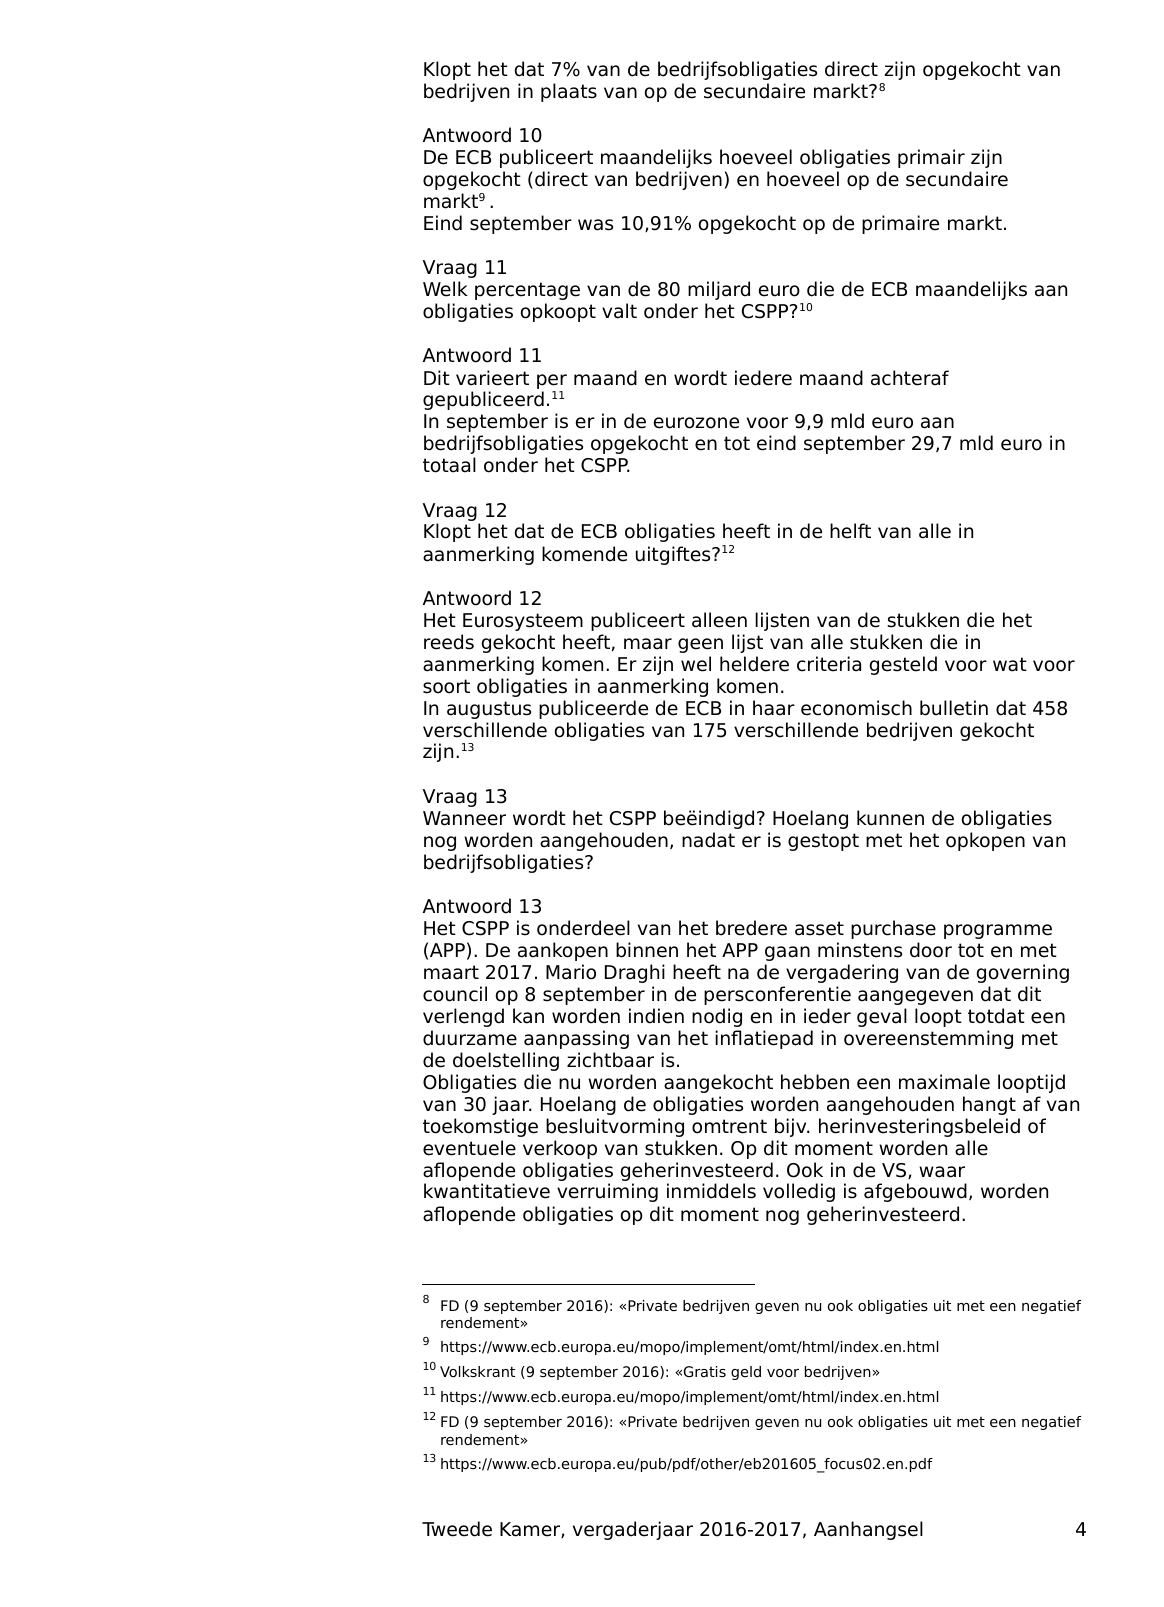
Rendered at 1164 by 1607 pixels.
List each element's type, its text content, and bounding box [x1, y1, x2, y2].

text Volkskrant (9 september 2016): «Gratis geld voor bedrijven» [422, 1360, 1087, 1382]
text Antwoord 12 [422, 588, 1087, 609]
text https://www.ecb.europa.eu/pub/pdf/other/eb201605_focus02.en.pdf [422, 1452, 1087, 1474]
text Welk percentage van de 80 miljard euro die de ECB maandelijks aan obligaties opkoopt valt onder het CSPP? [422, 279, 1087, 323]
text Antwoord 10 [422, 125, 1087, 147]
text Het Eurosysteem publiceert alleen lijsten van de stukken die het reeds gekocht heeft, maar geen lijst van alle stukken die in aanmerking komen. Er zijn wel heldere criteria gesteld voor wat voor soort obligaties in aanmerking komen. [422, 609, 1087, 697]
text FD (9 september 2016): «Private bedrijven geven nu ook obligaties uit met een negatief rendement» [422, 1410, 1087, 1449]
text De ECB publiceert maandelijks hoeveel obligaties primair zijn opgekocht (direct van bedrijven) en hoeveel op de secundaire markt. [422, 147, 1087, 213]
text https://www.ecb.europa.eu/mopo/implement/omt/html/index.en.html [422, 1335, 1087, 1357]
text In september is er in de eurozone voor 9,9 mld euro aan bedrijfsobligaties opgekocht en tot eind september 29,7 mld euro in totaal onder het CSPP. [422, 411, 1087, 477]
text Dit varieert per maand en wordt iedere maand achteraf gepubliceerd. [422, 367, 1087, 411]
text Klopt het dat 7% van de bedrijfsobligaties direct zijn opgekocht van bedrijven in plaats van op de secundaire markt? [422, 59, 1087, 103]
text In augustus publiceerde de ECB in haar economisch bulletin dat 458 verschillende obligaties van 175 verschillende bedrijven gekocht zijn. [422, 697, 1087, 763]
text Eind september was 10,91% opgekocht op de primaire markt. [422, 213, 1087, 235]
text FD (9 september 2016): «Private bedrijven geven nu ook obligaties uit met een negatief rendement» [422, 1293, 1087, 1332]
text Vraag 13 [422, 786, 1087, 808]
text Vraag 11 [422, 257, 1087, 279]
text Antwoord 11 [422, 345, 1087, 367]
text Wanneer wordt het CSPP beëindigd? Hoelang kunnen de obligaties nog worden aangehouden, nadat er is gestopt met het opkopen van bedrijfsobligaties? [422, 808, 1087, 873]
text Obligaties die nu worden aangekocht hebben een maximale looptijd van 30 jaar. Hoelang de obligaties worden aangehouden hangt af van toekomstige besluitvorming omtrent bijv. herinvesteringsbeleid of eventuele verkoop van stukken. Op dit moment worden alle aflopende obligaties geherinvesteerd. Ook in de VS, waar kwantitatieve verruiming inmiddels volledig is afgebouwd, worden aflopende obligaties op dit moment nog geherinvesteerd. [422, 1072, 1087, 1225]
text Vraag 12 [422, 499, 1087, 521]
text https://www.ecb.europa.eu/mopo/implement/omt/html/index.en.html [422, 1385, 1087, 1407]
text Antwoord 13 [422, 896, 1087, 918]
text Klopt het dat de ECB obligaties heeft in de helft van alle in aanmerking komende uitgiftes? [422, 521, 1087, 565]
text Het CSPP is onderdeel van het bredere asset purchase programme (APP). De aankopen binnen het APP gaan minstens door tot en met maart 2017. Mario Draghi heeft na de vergadering van de governing council op 8 september in de persconferentie aangegeven dat dit verlengd kan worden indien nodig en in ieder geval loopt totdat een duurzame aanpassing van het inflatiepad in overeenstemming met de doelstelling zichtbaar is. [422, 918, 1087, 1072]
